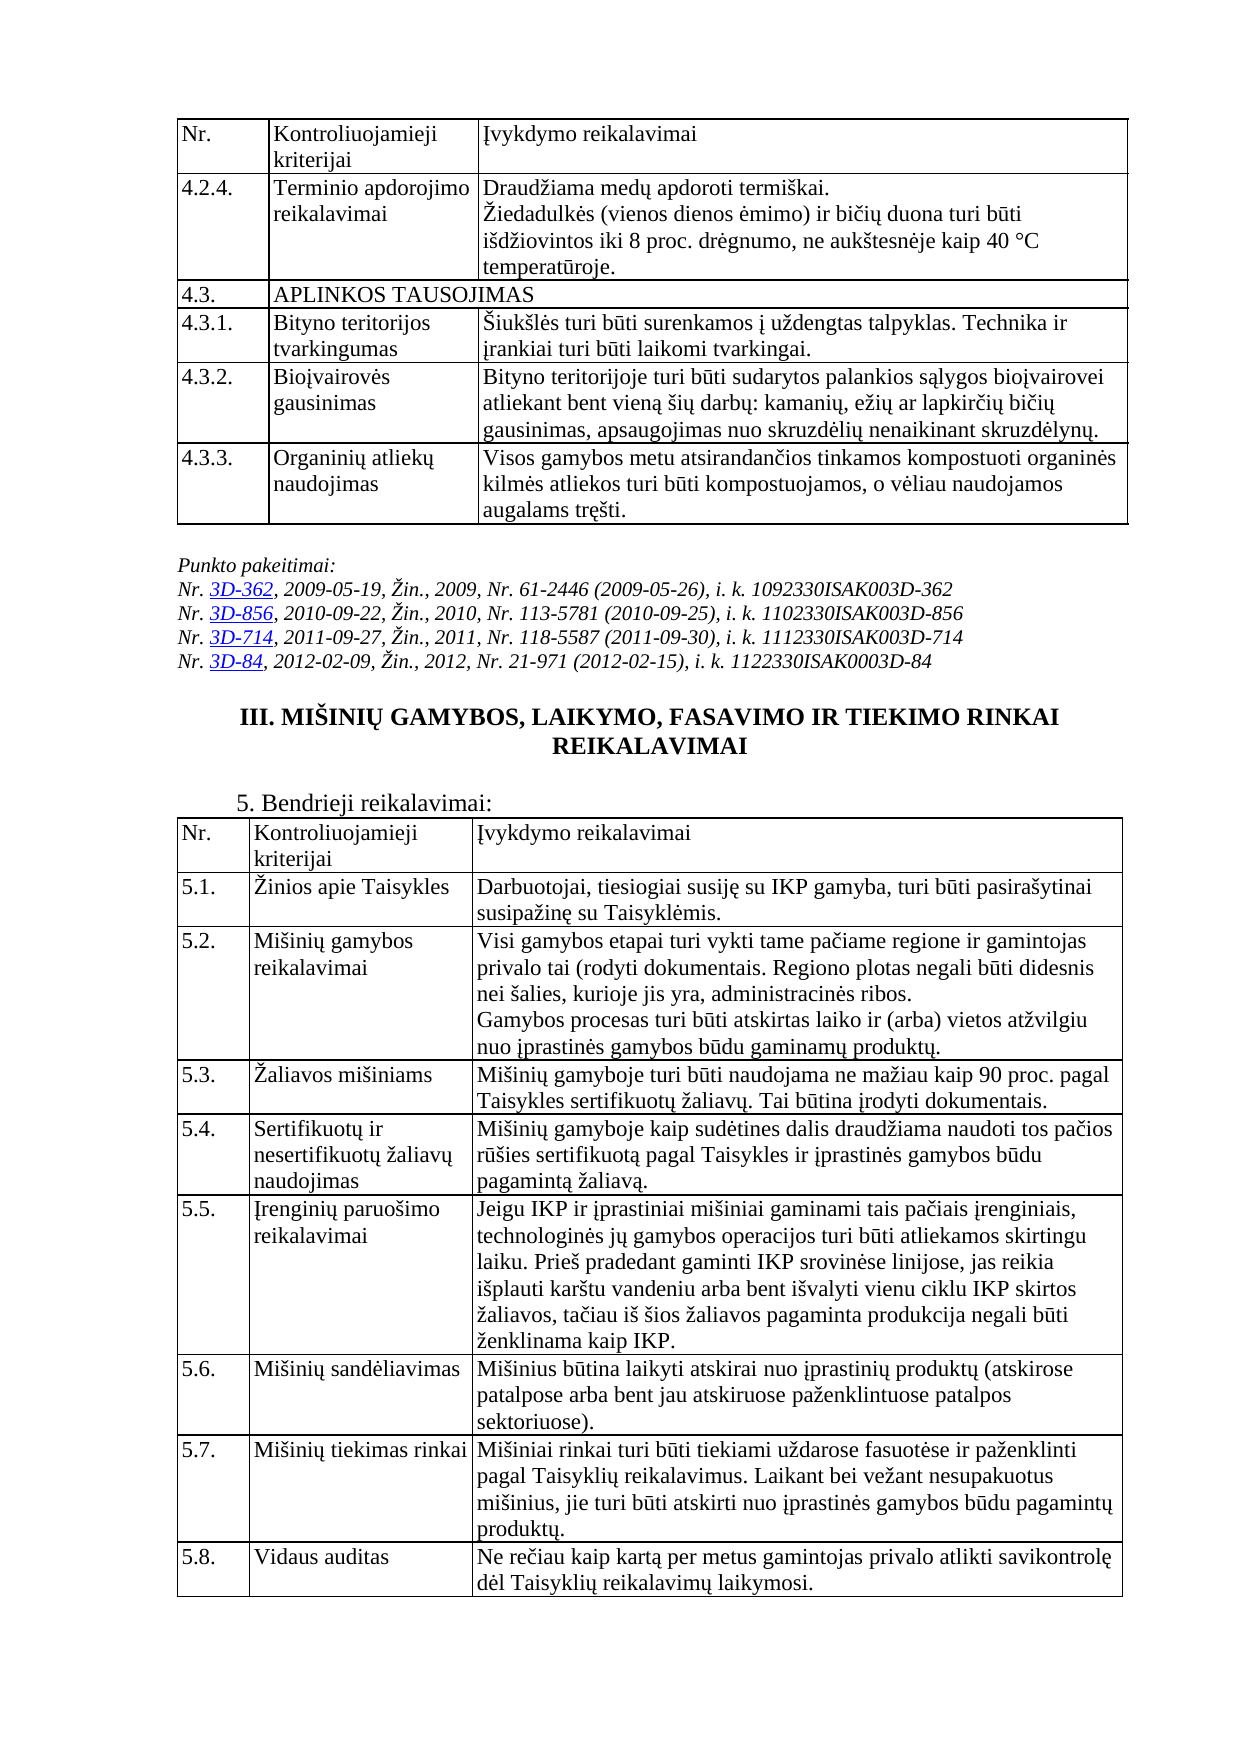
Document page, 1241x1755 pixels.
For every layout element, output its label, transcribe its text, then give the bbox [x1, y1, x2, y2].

text Nr. 3D-856, 2010-09-22, Žin., 2010, Nr. 113-5781 (2010-09-25), i. k. 1102330ISAK003D-856 [177, 601, 1122, 625]
table_cell 5.7. [178, 1436, 249, 1541]
table_cell 5.4. [178, 1115, 249, 1194]
table_cell Įrenginių paruošimo reikalavimai [250, 1196, 472, 1354]
text III. MIŠINIŲ GAMYBOS, LAIKYMO, FASAVIMO IR TIEKIMO RINKAI REIKALAVIMAI [177, 702, 1122, 760]
table_cell Mišinius būtina laikyti atskirai nuo įprastinių produktų (atskirose patalpose arba bent jau atskiruose paženklintuose patalpos sektoriuose). [473, 1355, 1122, 1434]
table_cell 5.8. [178, 1543, 249, 1596]
table_cell Ne rečiau kaip kartą per metus gamintojas privalo atlikti savikontrolę dėl Taisyklių reikalavimų laikymosi. [473, 1543, 1122, 1596]
table_header Kontroliuojamieji kriterijai [250, 819, 472, 871]
table_cell Bityno teritorijoje turi būti sudarytos palankios sąlygos bioįvairovei atliekant bent vieną šių darbų: kamanių, ežių ar lapkirčių bičių gausinimas, apsaugojimas nuo skruzdėlių nenaikinant skruzdėlynų. [479, 363, 1127, 442]
table_cell Mišinių gamyboje kaip sudėtines dalis draudžiama naudoti tos pačios rūšies sertifikuotą pagal Taisykles ir įprastinės gamybos būdu pagamintą žaliavą. [473, 1115, 1122, 1194]
table_cell Jeigu IKP ir įprastiniai mišiniai gaminami tais pačiais įrenginiais, technologinės jų gamybos operacijos turi būti atliekamos skirtingu laiku. Prieš pradedant gaminti IKP srovinėse linijose, jas reikia išplauti karštu vandeniu arba bent išvalyti vienu ciklu IKP skirtos žaliavos, tačiau iš šios žaliavos pagaminta produkcija negali būti ženklinama kaip IKP. [473, 1196, 1122, 1354]
table_cell Mišiniai rinkai turi būti tiekiami uždarose fasuotėse ir paženklinti pagal Taisyklių reikalavimus. Laikant bei vežant nesupakuotus mišinius, jie turi būti atskirti nuo įprastinės gamybos būdu pagamintų produktų. [473, 1436, 1122, 1541]
table_cell Mišinių gamybos reikalavimai [250, 927, 472, 1059]
table_cell Visi gamybos etapai turi vykti tame pačiame regione ir gamintojas privalo tai (rodyti dokumentais. Regiono plotas negali būti didesnis nei šalies, kurioje jis yra, administracinės ribos. Gamybos procesas turi būti atskirtas laiko ir (arba) vietos atžvilgiu nuo įprastinės gamybos būdu gaminamų produktų. [473, 927, 1122, 1059]
table_header Nr. [178, 120, 268, 172]
text Nr. 3D-714, 2011-09-27, Žin., 2011, Nr. 118-5587 (2011-09-30), i. k. 1112330ISAK003D-714 [177, 625, 1122, 649]
table_cell Mišinių tiekimas rinkai [250, 1436, 472, 1541]
table_cell 5.6. [178, 1355, 249, 1434]
table_header Įvykdymo reikalavimai [473, 819, 1122, 871]
table_cell 5.3. [178, 1061, 249, 1113]
table_cell Terminio apdorojimo reikalavimai [270, 174, 478, 279]
table_cell Žaliavos mišiniams [250, 1061, 472, 1113]
text 5. Bendrieji reikalavimai: [177, 788, 1122, 817]
table_cell 5.2. [178, 927, 249, 1059]
text Nr. 3D-84, 2012-02-09, Žin., 2012, Nr. 21-971 (2012-02-15), i. k. 1122330ISAK0003D-84 [177, 649, 1122, 673]
table_cell Organinių atliekų naudojimas [270, 444, 478, 523]
table_cell 4.3.3. [178, 444, 268, 523]
table_cell Draudžiama medų apdoroti termiškai. Žiedadulkės (vienos dienos ėmimo) ir bičių duona turi būti išdžiovintos iki 8 proc. drėgnumo, ne aukštesnėje kaip 40 °C temperatūroje. [479, 174, 1127, 279]
table_cell Žinios apie Taisykles [250, 873, 472, 926]
table_cell Šiukšlės turi būti surenkamos į uždengtas talpyklas. Technika ir įrankiai turi būti laikomi tvarkingai. [479, 309, 1127, 362]
table_cell 4.3. [178, 281, 268, 307]
table_header Įvykdymo reikalavimai [479, 120, 1127, 172]
table_cell 4.2.4. [178, 174, 268, 279]
table_cell 4.3.2. [178, 363, 268, 442]
table_cell Visos gamybos metu atsirandančios tinkamos kompostuoti organinės kilmės atliekos turi būti kompostuojamos, o vėliau naudojamos augalams tręšti. [479, 444, 1127, 523]
table_cell Vidaus auditas [250, 1543, 472, 1596]
table_cell APLINKOS TAUSOJIMAS [270, 281, 1127, 307]
table_cell Mišinių gamyboje turi būti naudojama ne mažiau kaip 90 proc. pagal Taisykles sertifikuotų žaliavų. Tai būtina įrodyti dokumentais. [473, 1061, 1122, 1113]
table_cell 5.5. [178, 1196, 249, 1354]
table_header Nr. [178, 819, 249, 871]
table_cell 4.3.1. [178, 309, 268, 362]
text Nr. 3D-362, 2009-05-19, Žin., 2009, Nr. 61-2446 (2009-05-26), i. k. 1092330ISAK003D-362 [177, 577, 1122, 601]
text Punkto pakeitimai: [177, 553, 1122, 577]
table_cell Darbuotojai, tiesiogiai susiję su IKP gamyba, turi būti pasirašytinai susipažinę su Taisyklėmis. [473, 873, 1122, 926]
table_cell Bityno teritorijos tvarkingumas [270, 309, 478, 362]
table_cell 5.1. [178, 873, 249, 926]
table_cell Sertifikuotų ir nesertifikuotų žaliavų naudojimas [250, 1115, 472, 1194]
table_header Kontroliuojamieji kriterijai [270, 120, 478, 172]
table_cell Bioįvairovės gausinimas [270, 363, 478, 442]
table_cell Mišinių sandėliavimas [250, 1355, 472, 1434]
